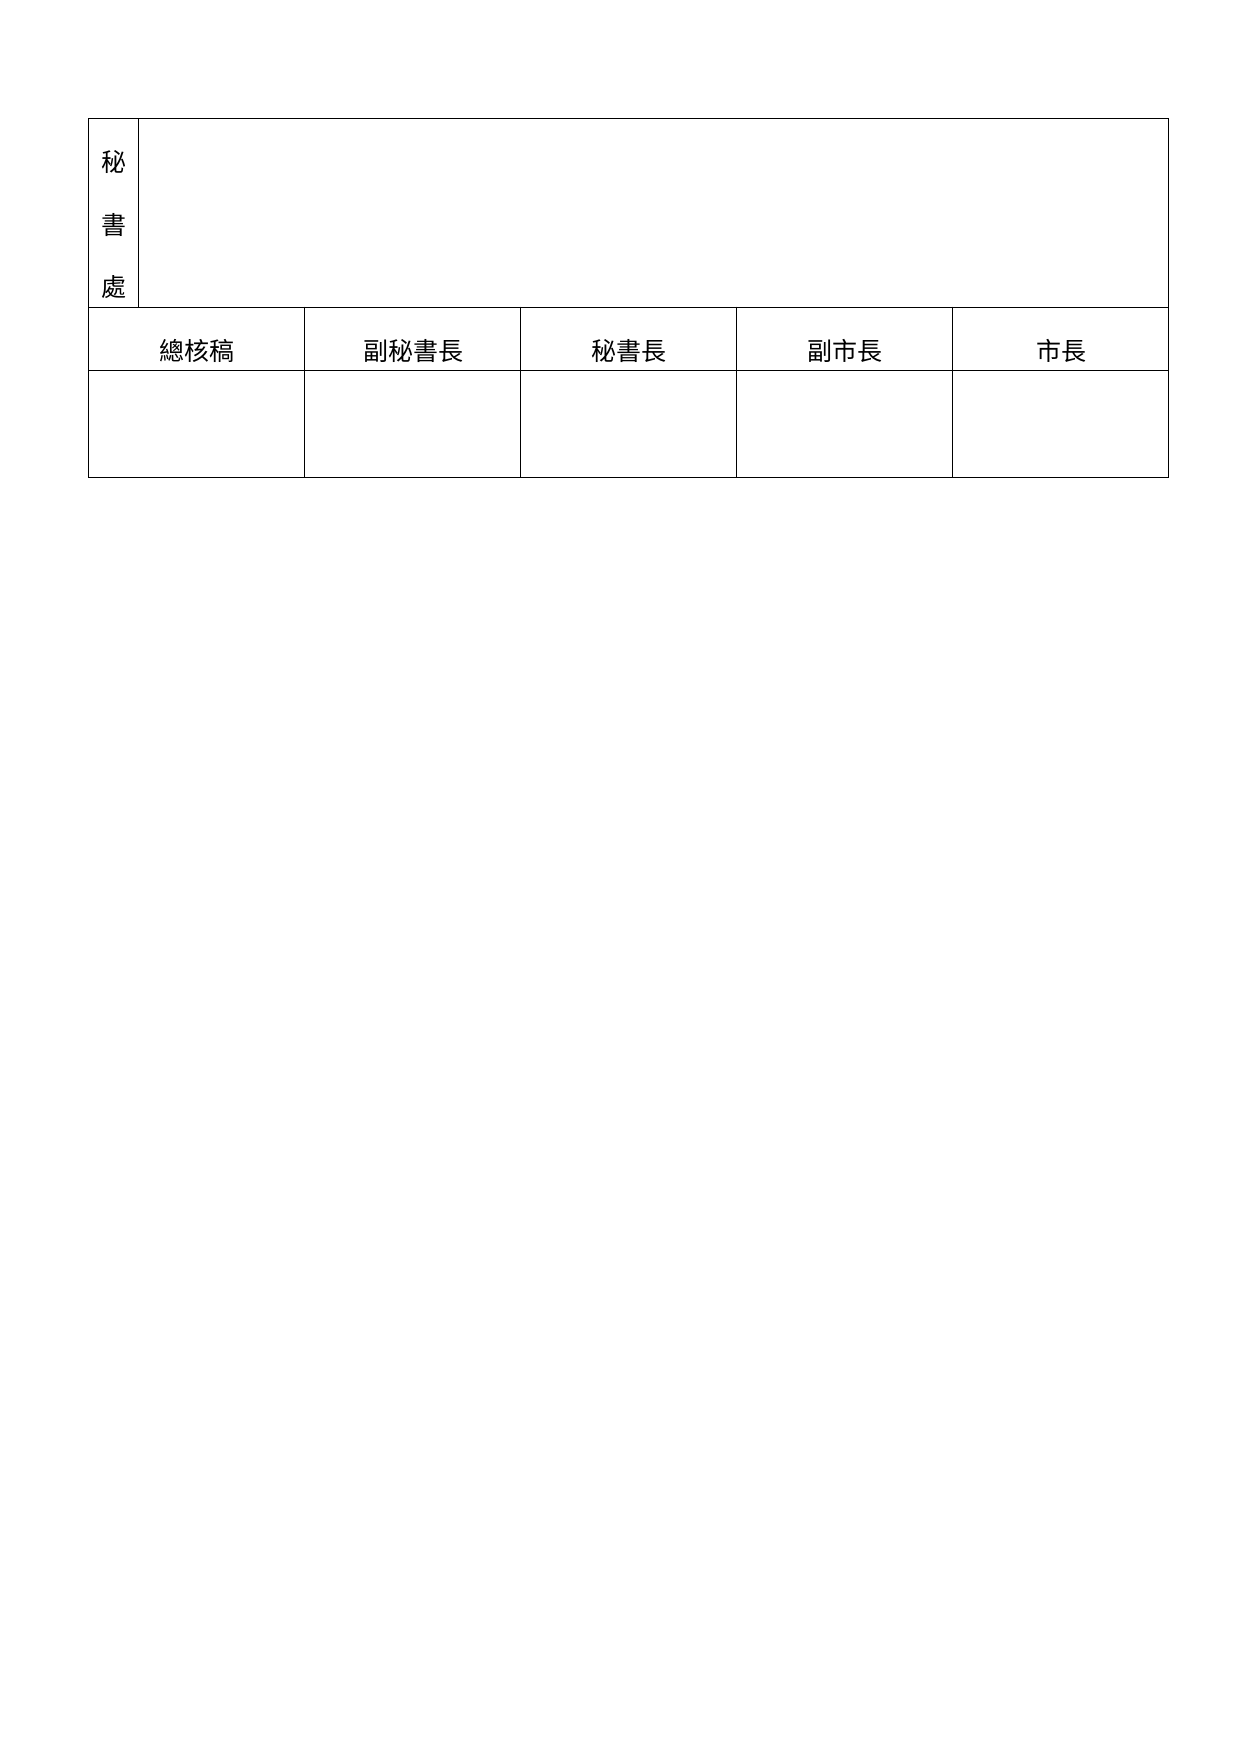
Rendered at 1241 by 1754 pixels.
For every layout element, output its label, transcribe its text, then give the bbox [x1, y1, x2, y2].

table_cell [953, 371, 1168, 477]
table_cell 副市長 [737, 308, 952, 370]
table_cell [737, 371, 952, 477]
table_cell 總核稿 [89, 308, 304, 370]
table_cell 市長 [953, 308, 1168, 370]
table_cell 秘書長 [521, 308, 736, 370]
table_cell 副秘書長 [305, 308, 520, 370]
table_cell 秘書處 [89, 119, 138, 307]
table_cell [139, 119, 1168, 307]
table_cell [521, 371, 736, 477]
table_cell [89, 371, 304, 477]
table_cell [305, 371, 520, 477]
